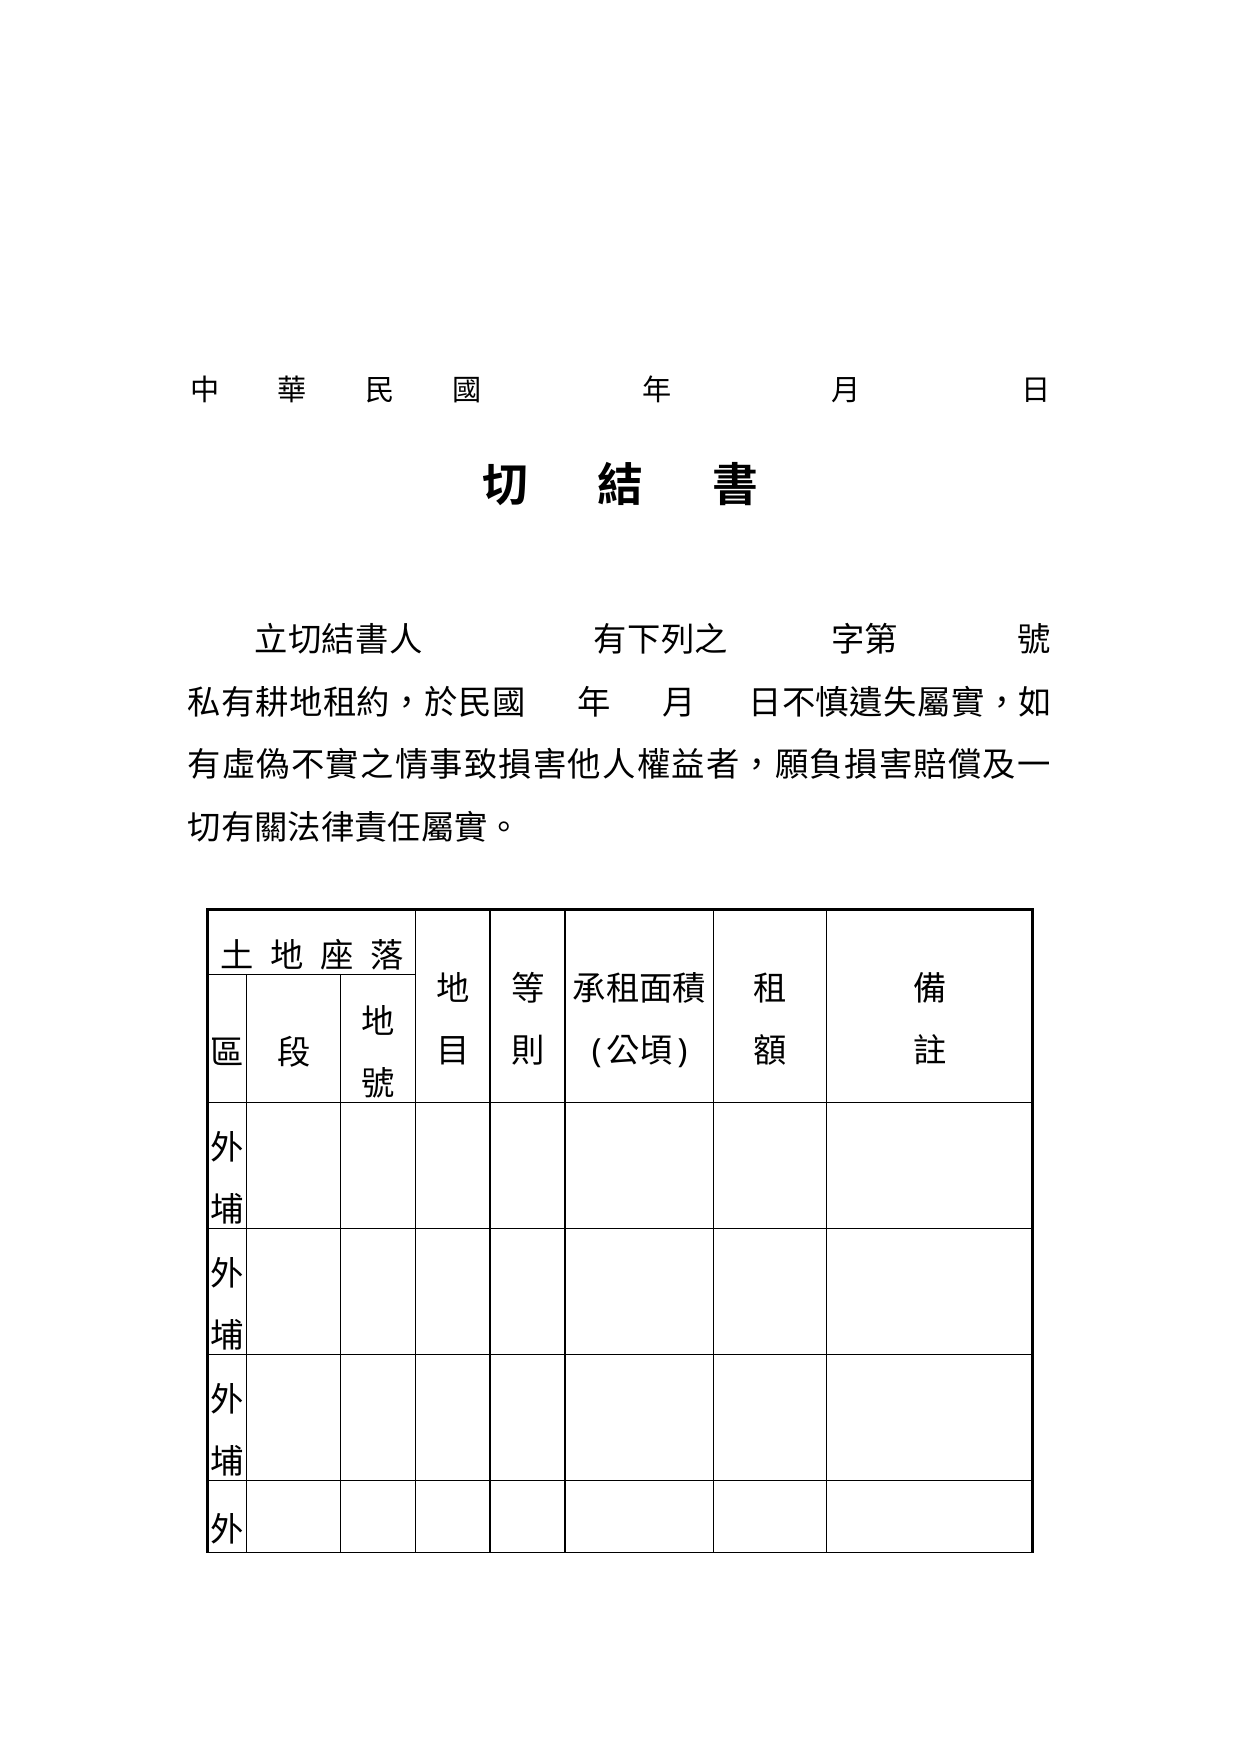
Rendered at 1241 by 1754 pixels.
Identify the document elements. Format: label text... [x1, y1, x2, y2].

table_cell [416, 1229, 489, 1354]
table_header 地 目 [416, 911, 489, 1102]
table_cell [566, 1103, 713, 1228]
table_cell 外 埔 [209, 1229, 246, 1354]
table_cell [341, 1355, 415, 1480]
table_header 承租面積 (公頃) [566, 911, 713, 1102]
table_cell 外 埔 [209, 1103, 246, 1228]
table_cell [714, 1481, 826, 1552]
table_cell [714, 1229, 826, 1354]
table_cell [491, 1229, 564, 1354]
table_cell [247, 1355, 340, 1480]
table_cell [491, 1103, 564, 1228]
table_cell [491, 1481, 564, 1552]
table_cell [566, 1355, 713, 1480]
text 中 華 民 國 年 月 日 [187, 346, 1053, 408]
table_cell [341, 1103, 415, 1228]
table_cell [491, 1355, 564, 1480]
table_cell [247, 1481, 340, 1552]
table_cell [416, 1481, 489, 1552]
table_cell [827, 1103, 1031, 1228]
table_cell 段 [247, 975, 340, 1102]
table_cell [827, 1355, 1031, 1480]
table_cell [827, 1229, 1031, 1354]
text 立切結書人 有下列之 字第 號私有耕地租約，於民國 年 月 日不慎遺失屬實，如有虛偽不實之情事致損害他人權益者，願負損害賠償及一切有關法律責任屬實。 [187, 596, 1053, 846]
table_cell [416, 1103, 489, 1228]
table_cell [341, 1481, 415, 1552]
table_cell [247, 1103, 340, 1228]
table_header 備 註 [827, 911, 1031, 1102]
table_cell [341, 1229, 415, 1354]
table_cell 外 [209, 1481, 246, 1552]
table_cell 外 埔 [209, 1355, 246, 1480]
table_cell 地 號 [341, 975, 415, 1102]
table_header 租 額 [714, 911, 826, 1102]
table_cell 區 [209, 975, 246, 1102]
text 切 結 書 [187, 408, 1053, 533]
table_cell [416, 1355, 489, 1480]
table_header 等 則 [491, 911, 564, 1102]
table_cell [566, 1481, 713, 1552]
table_cell [827, 1481, 1031, 1552]
table_cell [566, 1229, 713, 1354]
table_cell [247, 1229, 340, 1354]
table_header 土 地 座 落 [209, 911, 415, 974]
table_cell [714, 1103, 826, 1228]
table_cell [714, 1355, 826, 1480]
